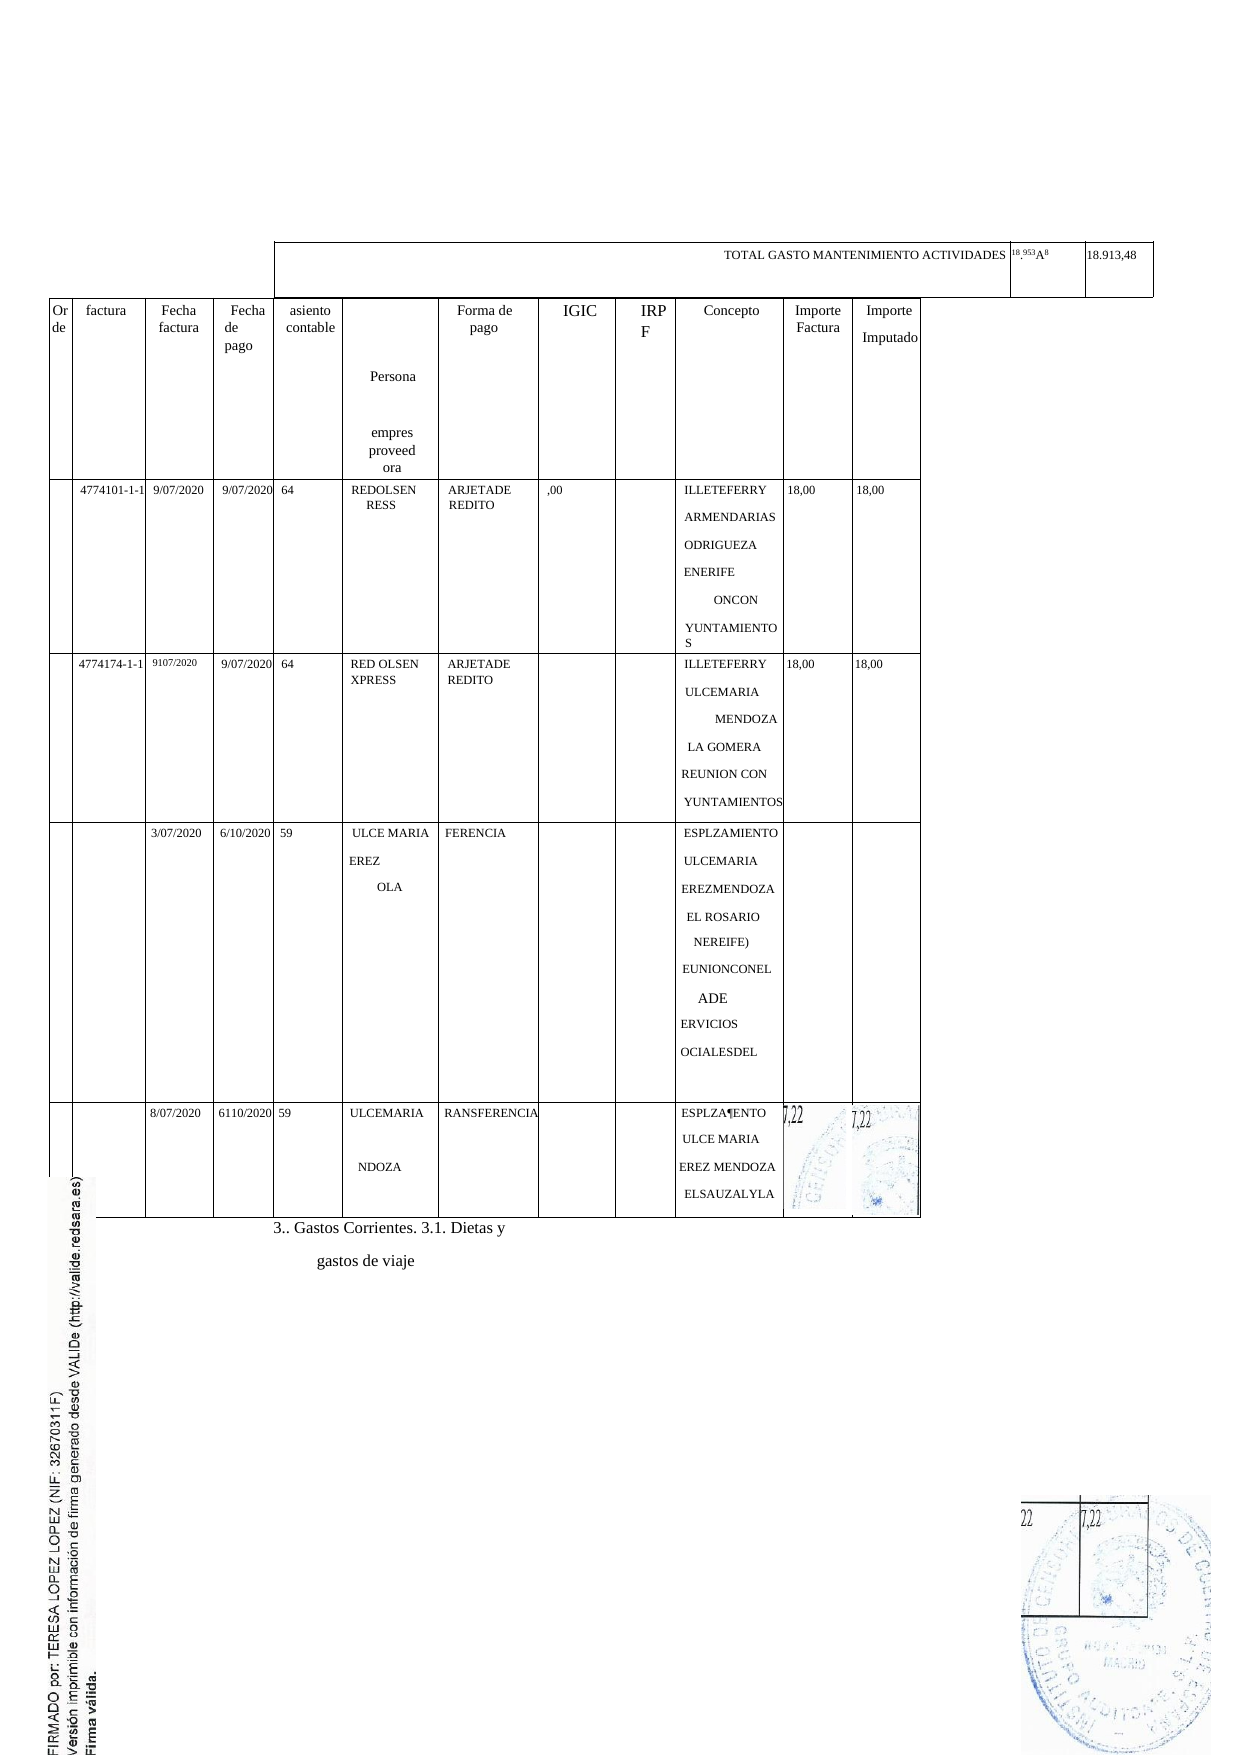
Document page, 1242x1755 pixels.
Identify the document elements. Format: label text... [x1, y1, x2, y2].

table_cell [784, 1103, 852, 1217]
table_cell [616, 654, 675, 822]
table_cell 9107/2020 [146, 654, 213, 822]
table_header IRPF [616, 299, 675, 479]
table_cell RANSFERENCIA [439, 1103, 538, 1217]
table_cell [853, 823, 920, 1102]
table_header TOTAL GASTO MANTENIMIENTO ACTIVIDADES [275, 243, 1010, 297]
table_cell ULCE MARIA EREZ OLA [343, 823, 438, 1102]
table_cell [73, 1103, 145, 1217]
table_cell 18,00 [853, 480, 920, 653]
table_cell 6/10/2020 [214, 823, 273, 1102]
table_cell 18,00 [853, 654, 920, 822]
table_cell [616, 480, 675, 653]
table_cell 6110/2020 [214, 1103, 273, 1217]
table_header Fecha de pago [214, 299, 273, 479]
table_cell [539, 654, 615, 822]
table_cell [784, 823, 852, 1102]
table_header asiento contable [274, 299, 342, 479]
table_header 18.953A8 [1011, 243, 1085, 297]
table_cell 9/07/2020 [214, 480, 273, 653]
table_header factura [73, 299, 145, 479]
table_cell FERENCIA [439, 823, 538, 1102]
table_cell [50, 823, 72, 1102]
table_cell 18,00 [784, 654, 852, 822]
table_cell [50, 480, 72, 653]
table_header Concepto [676, 299, 783, 479]
table_header 18.913,48 [1086, 243, 1153, 297]
table_cell [539, 1103, 615, 1217]
table_cell ULCEMARIA NDOZA [343, 1103, 438, 1217]
table_header IGIC [539, 299, 615, 479]
table_header Fecha factura [146, 299, 213, 479]
table_cell [50, 654, 72, 822]
table_cell REDOLSEN RESS [343, 480, 438, 653]
table_cell 59 [274, 823, 342, 1102]
table_cell 3/07/2020 [146, 823, 213, 1102]
table_cell ,00 [539, 480, 615, 653]
table_cell [616, 823, 675, 1102]
table_cell 64 [274, 654, 342, 822]
table_cell 4774101-1-1 [73, 480, 145, 653]
table_cell ESPLZA¶ENTO ULCE MARIA EREZ MENDOZA ELSAUZALYLA [676, 1103, 783, 1217]
table_header Forma de pago [439, 299, 538, 479]
text 3.. Gastos Corrientes. 3.1. Dietas y gastos de viaje [273, 1218, 507, 1269]
table_header Persona empres proveed ora [343, 299, 438, 479]
table_cell 9/07/2020 [214, 654, 273, 822]
table_cell [616, 1103, 675, 1217]
table_cell 9/07/2020 [146, 480, 213, 653]
table_cell ARJETADE REDITO [439, 654, 538, 822]
table_header Or de [50, 299, 72, 479]
table_cell 8/07/2020 [146, 1103, 213, 1217]
table_cell ILLETEFERRY ARMENDARIAS ODRIGUEZA ENERIFE ONCON YUNTAMIENTOS [676, 480, 783, 653]
table_cell 18,00 [784, 480, 852, 653]
table_cell 59 [274, 1103, 342, 1217]
table_cell [539, 823, 615, 1102]
table_header Importe Imputado [853, 299, 920, 479]
table_header Importe Factura [784, 299, 852, 479]
table_cell [50, 1103, 72, 1177]
table_cell 4774174-1-1 [73, 654, 145, 822]
table_cell ESPLZAMIENTO ULCEMARIA EREZMENDOZA EL ROSARIO NEREIFE) EUNIONCONEL ADE ERVICIOS OCIALESDEL [676, 823, 783, 1102]
table_cell ILLETEFERRY ULCEMARIA MENDOZA LA GOMERA REUNION CON YUNTAMIENTOS [676, 654, 783, 822]
table_cell ARJETADE REDITO [439, 480, 538, 653]
table_cell [73, 823, 145, 1102]
table_cell 64 [274, 480, 342, 653]
table_cell RED OLSEN XPRESS [343, 654, 438, 822]
